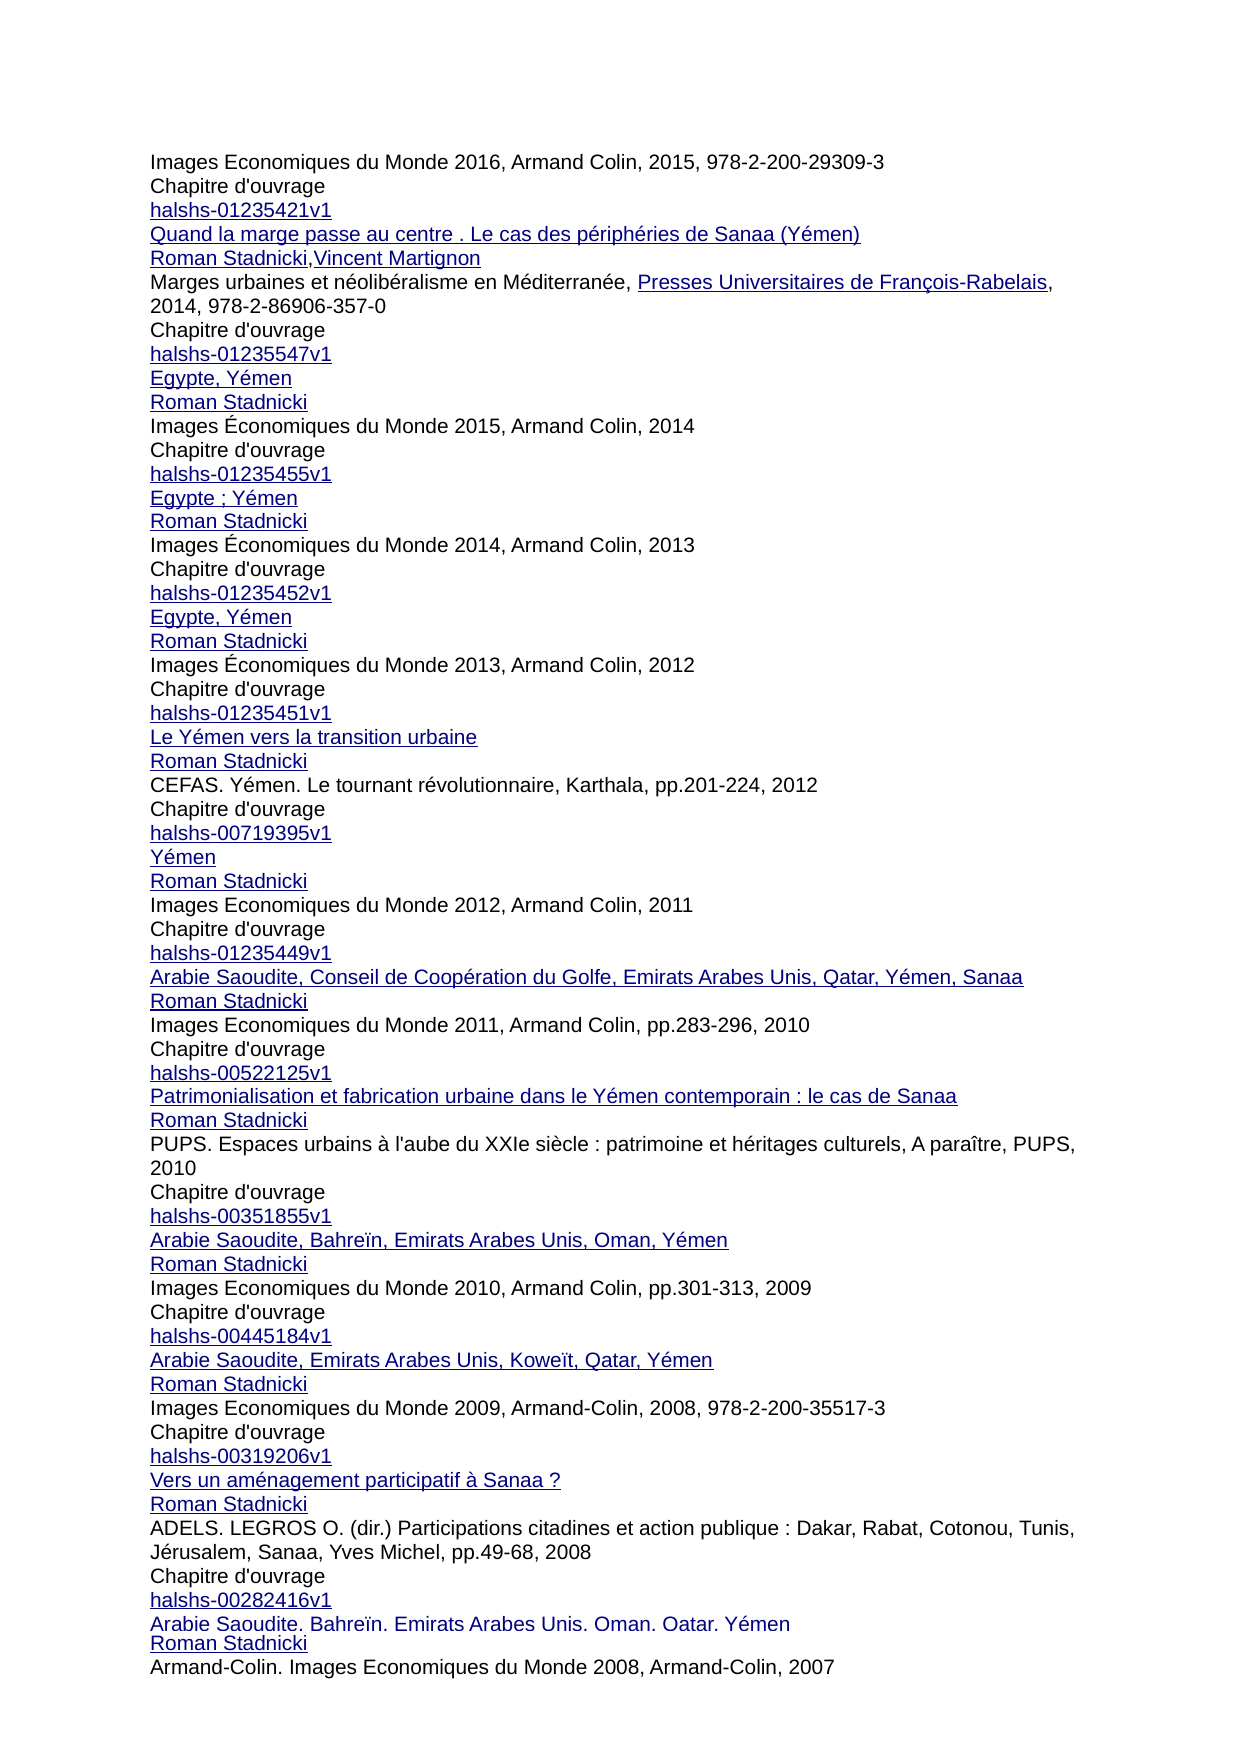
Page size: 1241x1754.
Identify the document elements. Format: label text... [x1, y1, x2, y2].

table_cell Arabie Saoudite, Conseil de Coopération du Golfe, Emirats Arabes Unis, Qatar, Yémen, Sanaa Roman Stadnicki Images Economiques du Monde 2011, Armand Colin, pp.283-296, 2010 Chapitre d'ouvrage halshs-00522125v1 [150, 965, 1090, 1084]
table_cell Egypte ; Yémen Roman Stadnicki Images Économiques du Monde 2014, Armand Colin, 2013 Chapitre d'ouvrage halshs-01235452v1 [150, 485, 1090, 605]
table_cell Patrimonialisation et fabrication urbaine dans le Yémen contemporain : le cas de Sanaa Roman Stadnicki PUPS. Espaces urbains à l'aube du XXIe siècle : patrimoine et héritages culturels, A paraître, PUPS, 2010 Chapitre d'ouvrage halshs-00351855v1 [150, 1084, 1090, 1228]
table_cell Egypte, Yémen Roman Stadnicki Images Économiques du Monde 2015, Armand Colin, 2014 Chapitre d'ouvrage halshs-01235455v1 [150, 366, 1090, 485]
table_cell Quand la marge passe au centre . Le cas des périphéries de Sanaa (Yémen) Roman Stadnicki,Vincent Martignon Marges urbaines et néolibéralisme en Méditerranée, Presses Universitaires de François-Rabelais, 2014, 978-2-86906-357-0 Chapitre d'ouvrage halshs-01235547v1 [150, 222, 1090, 366]
table_cell Vers un aménagement participatif à Sanaa ? Roman Stadnicki ADELS. LEGROS O. (dir.) Participations citadines et action publique : Dakar, Rabat, Cotonou, Tunis, Jérusalem, Sanaa, Yves Michel, pp.49-68, 2008 Chapitre d'ouvrage halshs-00282416v1 [150, 1468, 1090, 1611]
table_cell Arabie Saoudite, Emirats Arabes Unis, Koweït, Qatar, Yémen Roman Stadnicki Images Economiques du Monde 2009, Armand-Colin, 2008, 978-2-200-35517-3 Chapitre d'ouvrage halshs-00319206v1 [150, 1348, 1090, 1468]
table_cell Egypte, Yémen Roman Stadnicki Images Économiques du Monde 2013, Armand Colin, 2012 Chapitre d'ouvrage halshs-01235451v1 [150, 605, 1090, 725]
table_cell Yémen Roman Stadnicki Images Economiques du Monde 2012, Armand Colin, 2011 Chapitre d'ouvrage halshs-01235449v1 [150, 845, 1090, 964]
table_cell Arabie Saoudite, Bahreïn, Emirats Arabes Unis, Oman, Yémen Roman Stadnicki Images Economiques du Monde 2010, Armand Colin, pp.301-313, 2009 Chapitre d'ouvrage halshs-00445184v1 [150, 1228, 1090, 1348]
table_cell Images Economiques du Monde 2016, Armand Colin, 2015, 978-2-200-29309-3 Chapitre d'ouvrage halshs-01235421v1 [150, 150, 1090, 222]
table_cell Le Yémen vers la transition urbaine Roman Stadnicki CEFAS. Yémen. Le tournant révolutionnaire, Karthala, pp.201-224, 2012 Chapitre d'ouvrage halshs-00719395v1 [150, 725, 1090, 845]
table_cell Arabie Saoudite, Bahreïn, Emirats Arabes Unis, Oman, Qatar, Yémen Roman Stadnicki Armand-Colin. Images Economiques du Monde 2008, Armand-Colin, 2007 [150, 1611, 1090, 1679]
